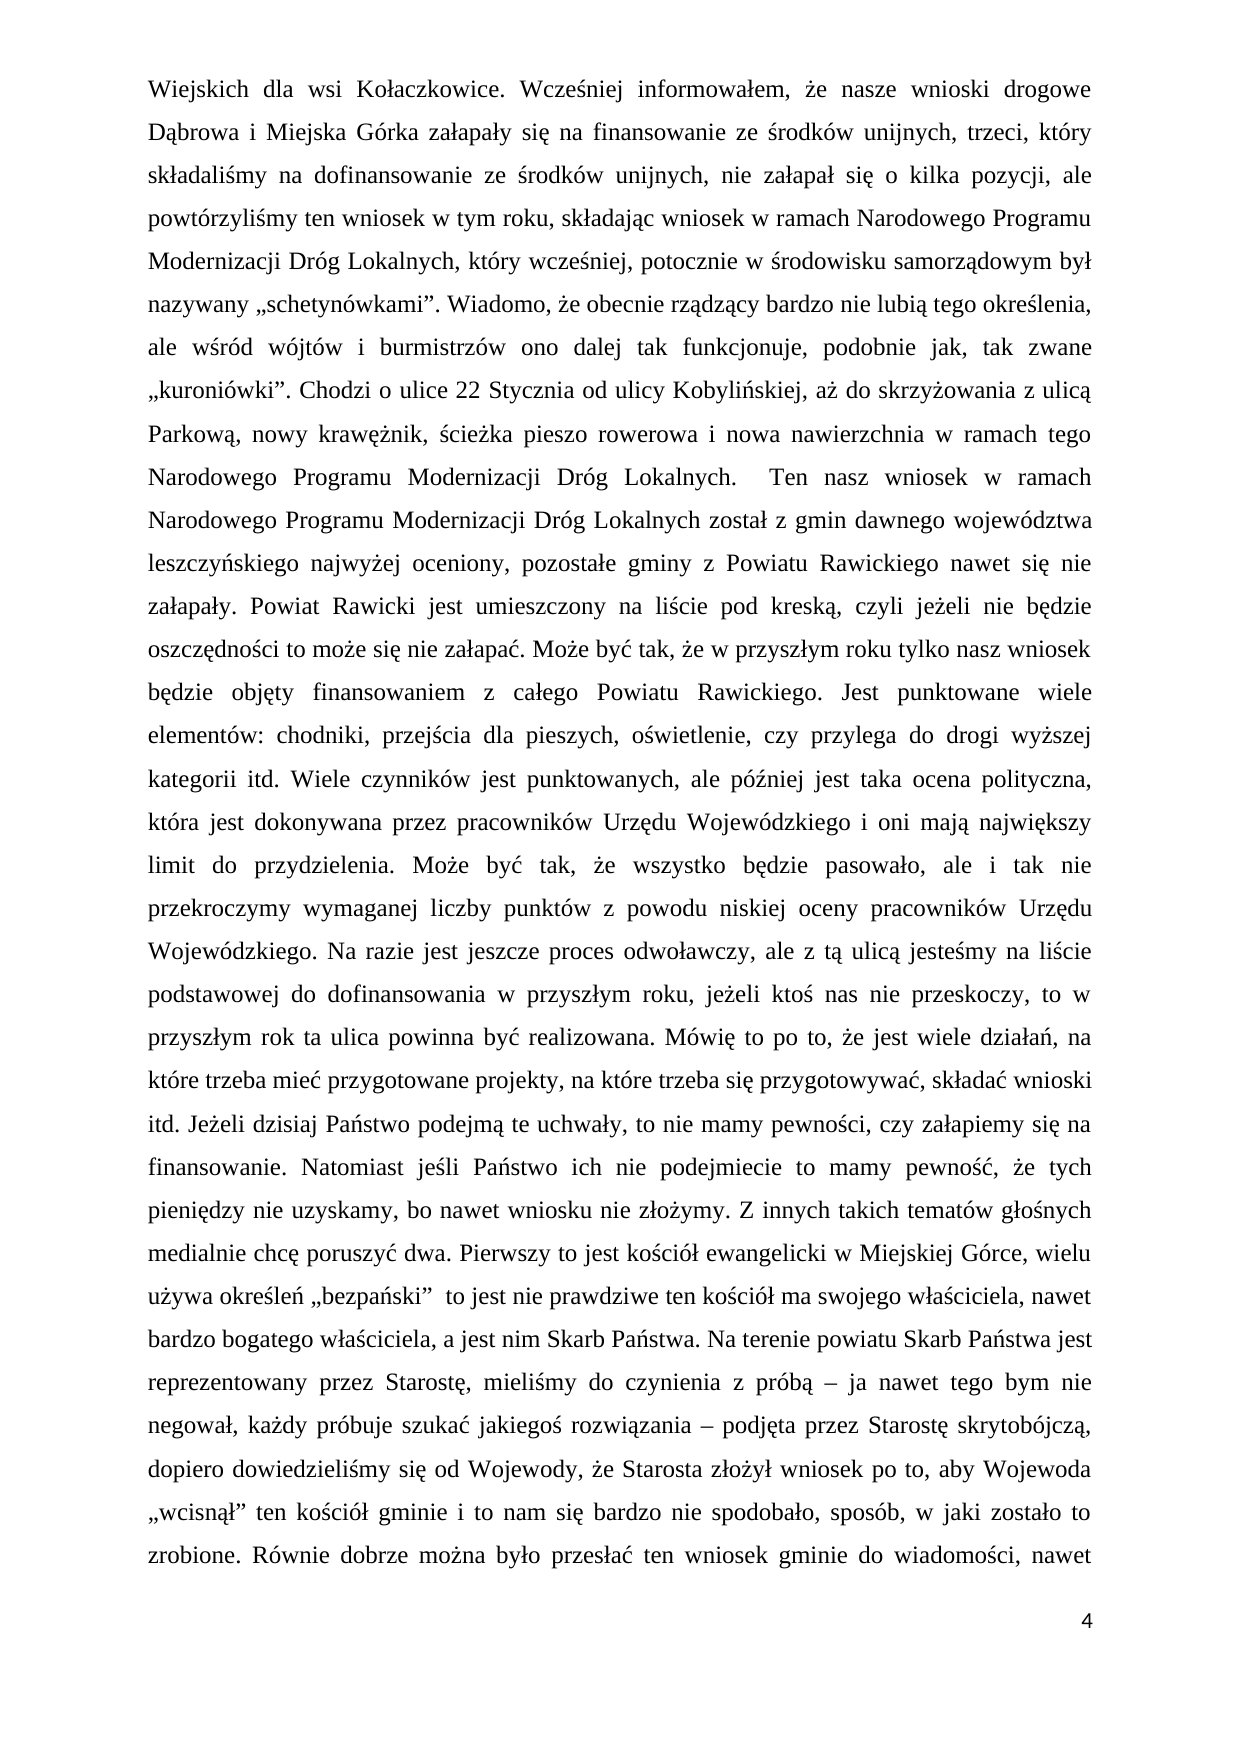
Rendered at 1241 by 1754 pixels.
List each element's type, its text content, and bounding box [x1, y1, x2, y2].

text Wiejskich dla wsi Kołaczkowice. Wcześniej informowałem, że nasze wnioski drogowe Dąbrowa i Miejska Górka załapały się na finansowanie ze środków unijnych, trzeci, który składaliśmy na dofinansowanie ze środków unijnych, nie załapał się o kilka pozycji, ale powtórzyliśmy ten wniosek w tym roku, składając wniosek w ramach Narodowego Programu Modernizacji Dróg Lokalnych, który wcześniej, potocznie w środowisku samorządowym był nazywany „schetynówkami”. Wiadomo, że obecnie rządzący bardzo nie lubią tego określenia, ale wśród wójtów i burmistrzów ono dalej tak funkcjonuje, podobnie jak, tak zwane „kuroniówki”. Chodzi o ulice 22 Stycznia od ulicy Kobylińskiej, aż do skrzyżowania z ulicą Parkową, nowy krawężnik, ścieżka pieszo rowerowa i nowa nawierzchnia w ramach tego Narodowego Programu Modernizacji Dróg Lokalnych. Ten nasz wniosek w ramach Narodowego Programu Modernizacji Dróg Lokalnych został z gmin dawnego województwa leszczyńskiego najwyżej oceniony, pozostałe gminy z Powiatu Rawickiego nawet się nie załapały. Powiat Rawicki jest umieszczony na liście pod kreską, czyli jeżeli nie będzie oszczędności to może się nie załapać. Może być tak, że w przyszłym roku tylko nasz wniosek będzie objęty finansowaniem z całego Powiatu Rawickiego. Jest punktowane wiele elementów: chodniki, przejścia dla pieszych, oświetlenie, czy przylega do drogi wyższej kategorii itd. Wiele czynników jest punktowanych, ale później jest taka ocena polityczna, która jest dokonywana przez pracowników Urzędu Wojewódzkiego i oni mają największy limit do przydzielenia. Może być tak, że wszystko będzie pasowało, ale i tak nie przekroczymy wymaganej liczby punktów z powodu niskiej oceny pracowników Urzędu Wojewódzkiego. Na razie jest jeszcze proces odwoławczy, ale z tą ulicą jesteśmy na liście podstawowej do dofinansowania w przyszłym roku, jeżeli ktoś nas nie przeskoczy, to w przyszłym rok ta ulica powinna być realizowana. Mówię to po to, że jest wiele działań, na które trzeba mieć przygotowane projekty, na które trzeba się przygotowywać, składać wnioski itd. Jeżeli dzisiaj Państwo podejmą te uchwały, to nie mamy pewności, czy załapiemy się na finansowanie. Natomiast jeśli Państwo ich nie podejmiecie to mamy pewność, że tych pieniędzy nie uzyskamy, bo nawet wniosku nie złożymy. Z innych takich tematów głośnych medialnie chcę poruszyć dwa. Pierwszy to jest kościół ewangelicki w Miejskiej Górce, wielu używa określeń „bezpański” to jest nie prawdziwe ten kościół ma swojego właściciela, nawet bardzo bogatego właściciela, a jest nim Skarb Państwa. Na terenie powiatu Skarb Państwa jest reprezentowany przez Starostę, mieliśmy do czynienia z próbą – ja nawet tego bym nie negował, każdy próbuje szukać jakiegoś rozwiązania – podjęta przez Starostę skrytobójczą, dopiero dowiedzieliśmy się od Wojewody, że Starosta złożył wniosek po to, aby Wojewoda „wcisnął” ten kościół gminie i to nam się bardzo nie spodobało, sposób, w jaki zostało to zrobione. Równie dobrze można było przesłać ten wniosek gminie do wiadomości, nawet [148, 74, 1093, 1569]
